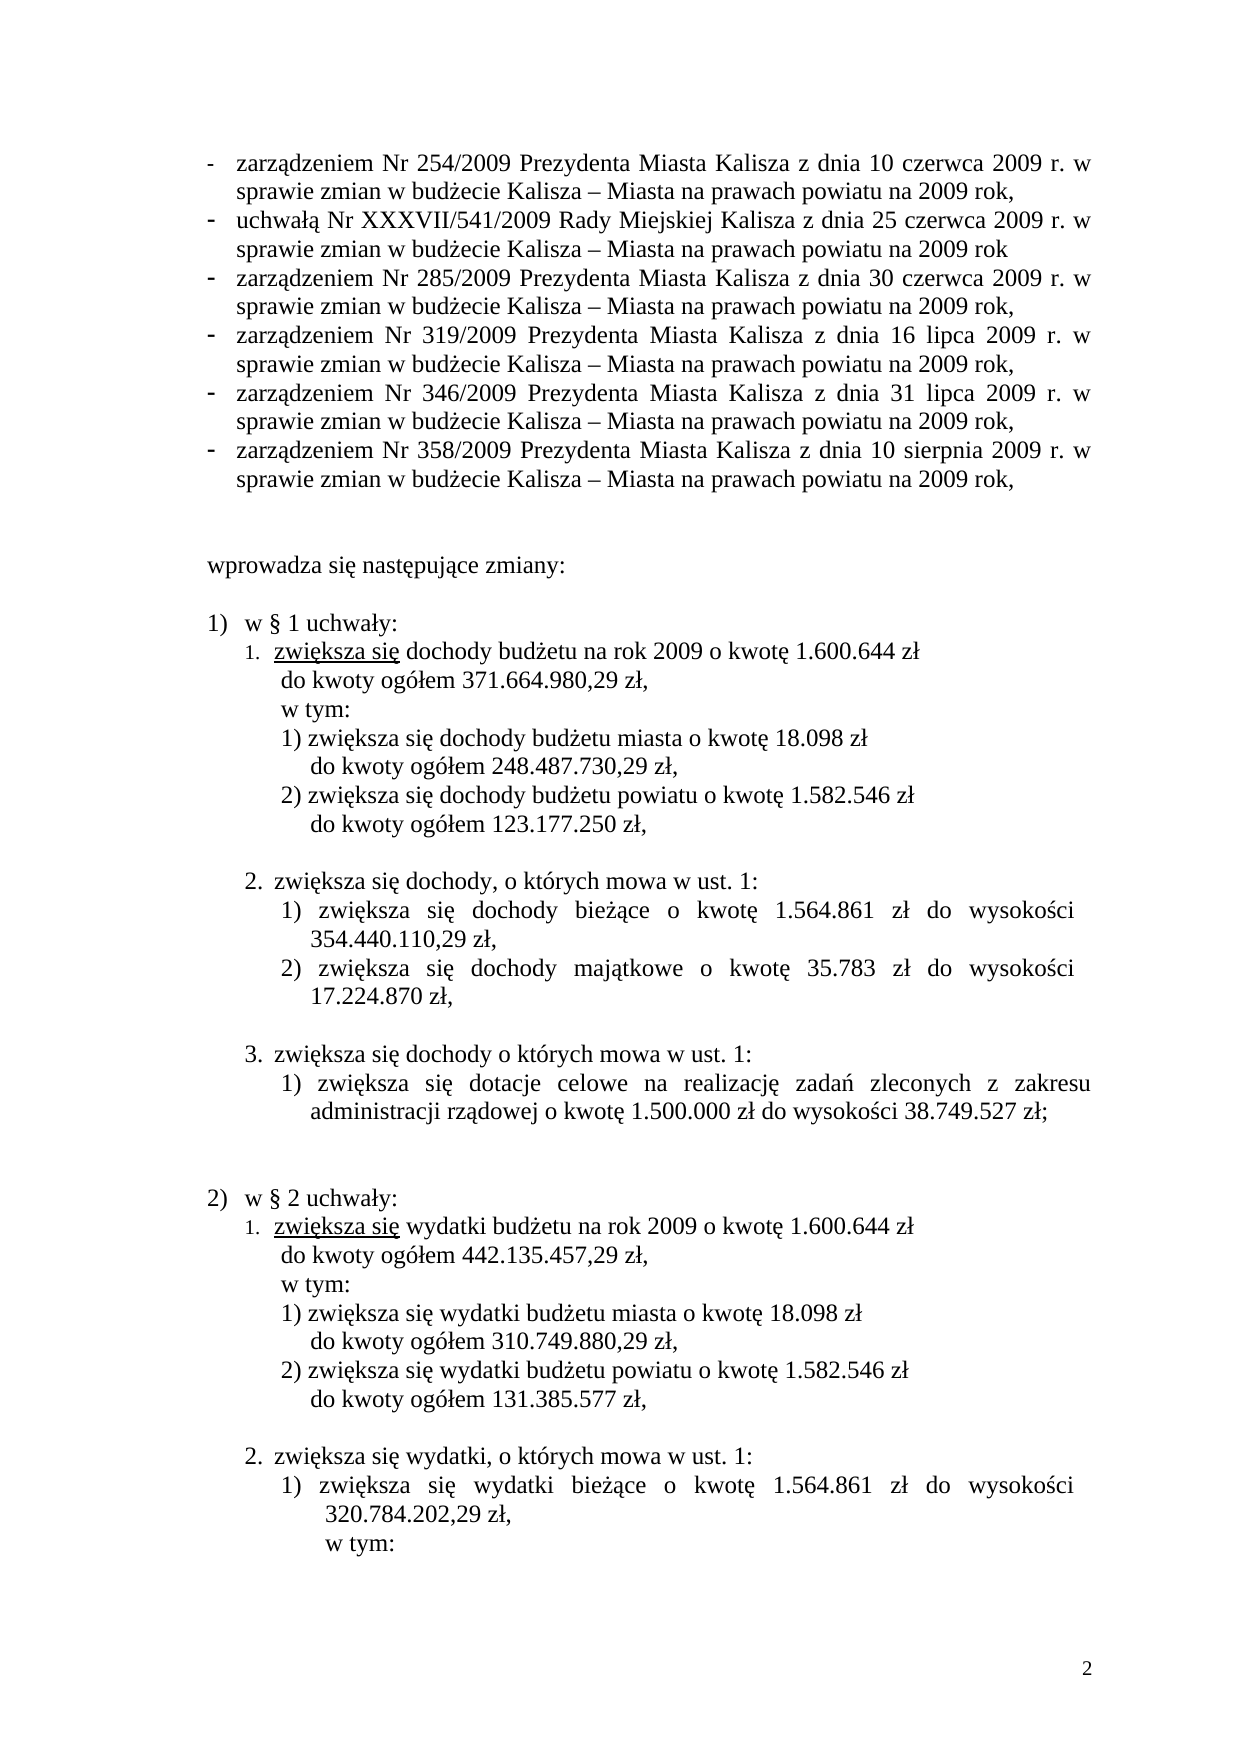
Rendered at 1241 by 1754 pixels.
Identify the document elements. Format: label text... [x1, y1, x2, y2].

text 2) zwiększa się wydatki budżetu powiatu o kwotę 1.582.546 zł [244, 1355, 1092, 1384]
list zarządzeniem Nr 358/2009 Prezydenta Miasta Kalisza z dnia 10 sierpnia 2009 r. w sprawie zmian w budżecie Kalisza – Miasta na prawach powiatu na 2009 rok, [207, 435, 1092, 493]
text 1) zwiększa się wydatki budżetu miasta o kwotę 18.098 zł [244, 1298, 1092, 1326]
list zwiększa się wydatki budżetu na rok 2009 o kwotę 1.600.644 zł [244, 1211, 1092, 1240]
list uchwałą Nr XXXVII/541/2009 Rady Miejskiej Kalisza z dnia 25 czerwca 2009 r. w sprawie zmian w budżecie Kalisza – Miasta na prawach powiatu na 2009 rok [207, 205, 1092, 263]
list zarządzeniem Nr 254/2009 Prezydenta Miasta Kalisza z dnia 10 czerwca 2009 r. w sprawie zmian w budżecie Kalisza – Miasta na prawach powiatu na 2009 rok, [207, 148, 1092, 205]
list zwiększa się dochody, o których mowa w ust. 1: [244, 866, 1092, 895]
text do kwoty ogółem 310.749.880,29 zł, [244, 1326, 1092, 1355]
text 2) zwiększa się dochody budżetu powiatu o kwotę 1.582.546 zł [244, 780, 1092, 809]
text do kwoty ogółem 123.177.250 zł, [282, 809, 1092, 838]
text 1) zwiększa się dochody budżetu miasta o kwotę 18.098 zł [244, 723, 1092, 751]
list zarządzeniem Nr 346/2009 Prezydenta Miasta Kalisza z dnia 31 lipca 2009 r. w sprawie zmian w budżecie Kalisza – Miasta na prawach powiatu na 2009 rok, [207, 378, 1092, 435]
text w tym: [244, 1269, 1092, 1298]
text do kwoty ogółem 442.135.457,29 zł, [244, 1240, 1092, 1269]
list zarządzeniem Nr 285/2009 Prezydenta Miasta Kalisza z dnia 30 czerwca 2009 r. w sprawie zmian w budżecie Kalisza – Miasta na prawach powiatu na 2009 rok, [207, 263, 1092, 320]
text do kwoty ogółem 248.487.730,29 zł, [282, 751, 1092, 780]
text 1) zwiększa się wydatki bieżące o kwotę 1.564.861 zł do wysokości 320.784.202,29 zł, [281, 1470, 1092, 1528]
text do kwoty ogółem 131.385.577 zł, [244, 1384, 1092, 1413]
text 1) zwiększa się dochody bieżące o kwotę 1.564.861 zł do wysokości 354.440.110,29 zł, [281, 895, 1092, 953]
list zwiększa się dochody budżetu na rok 2009 o kwotę 1.600.644 zł [244, 636, 1092, 665]
text 1) zwiększa się dotacje celowe na realizację zadań zleconych z zakresu administracji rządowej o kwotę 1.500.000 zł do wysokości 38.749.527 zł; [281, 1068, 1092, 1125]
text do kwoty ogółem 371.664.980,29 zł, [207, 665, 1092, 694]
text 2) zwiększa się dochody majątkowe o kwotę 35.783 zł do wysokości 17.224.870 zł, [281, 953, 1092, 1010]
list zwiększa się dochody o których mowa w ust. 1: [244, 1039, 1092, 1068]
list w § 1 uchwały: [207, 608, 1092, 636]
list zwiększa się wydatki, o których mowa w ust. 1: [244, 1441, 1092, 1470]
list zarządzeniem Nr 319/2009 Prezydenta Miasta Kalisza z dnia 16 lipca 2009 r. w sprawie zmian w budżecie Kalisza – Miasta na prawach powiatu na 2009 rok, [207, 320, 1092, 378]
list w § 2 uchwały: [207, 1183, 1092, 1211]
text w tym: [207, 694, 1092, 723]
text wprowadza się następujące zmiany: [207, 550, 1092, 579]
text w tym: [281, 1528, 1092, 1556]
